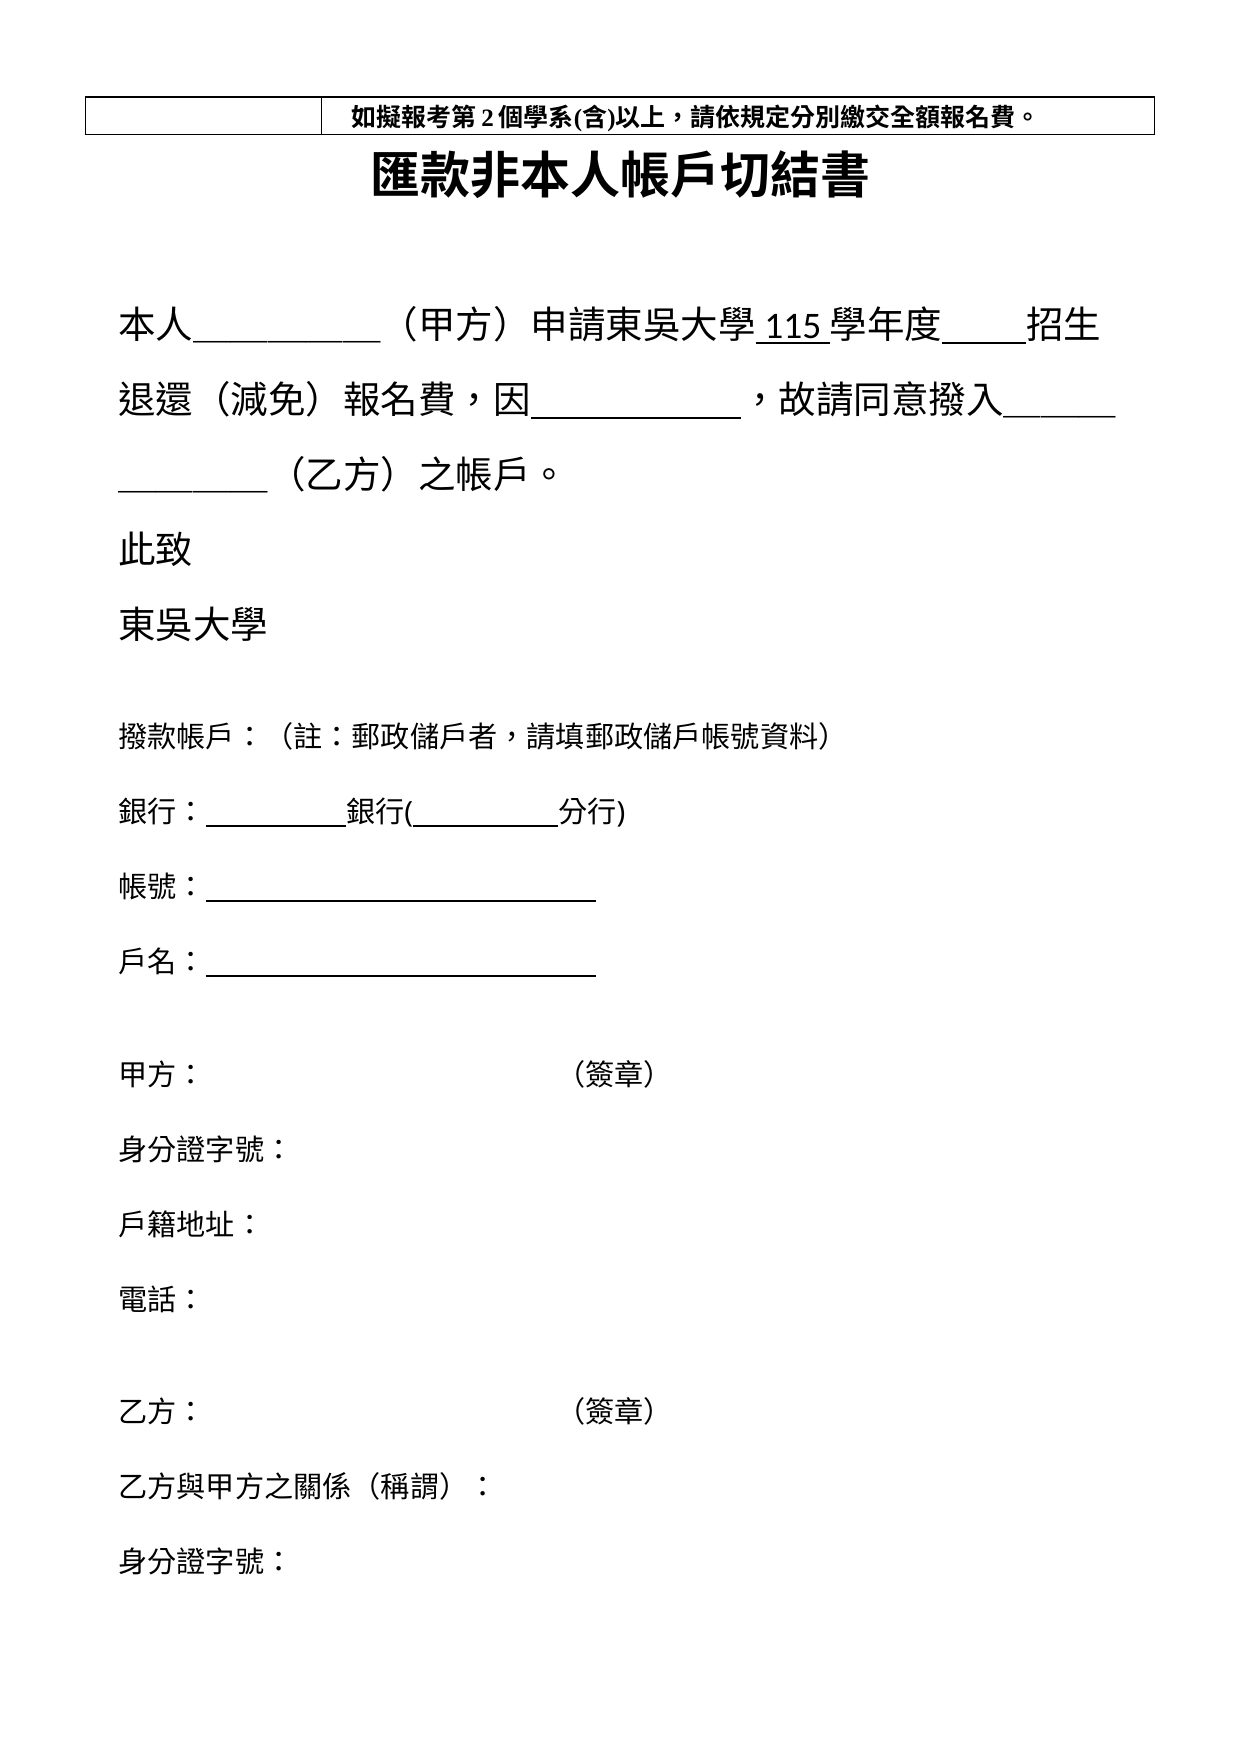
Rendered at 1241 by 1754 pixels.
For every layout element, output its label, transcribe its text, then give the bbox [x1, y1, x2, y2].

text 身分證字號： [118, 1110, 1122, 1185]
text 甲方： （簽章） [118, 1035, 1122, 1110]
text 匯款非本人帳戶切結書 [118, 135, 1122, 210]
text 乙方與甲方之關係（稱謂）： [118, 1447, 1122, 1522]
text 撥款帳戶：（註：郵政儲戶者，請填郵政儲戶帳號資料） [118, 697, 1122, 772]
text 銀行： 銀行( 分行) [118, 772, 1122, 847]
text 本人＿＿＿＿＿（甲方）申請東吳大學 115 學年度 招生退還（減免）報名費，因 ，故請同意撥入＿＿＿＿＿＿＿（乙方）之帳戶。 [118, 285, 1122, 510]
text 身分證字號： [118, 1522, 1122, 1597]
text 此致 [118, 510, 1122, 585]
table_cell [86, 98, 321, 134]
text 帳號： [118, 847, 1122, 922]
text 戶籍地址： [118, 1185, 1122, 1260]
text 電話： [118, 1260, 1122, 1335]
text 戶名： [118, 922, 1122, 997]
table_cell 如擬報考第2個學系(含)以上，請依規定分別繳交全額報名費。 [322, 98, 1154, 134]
text 乙方： （簽章） [118, 1372, 1122, 1447]
text 東吳大學 [118, 585, 1122, 660]
